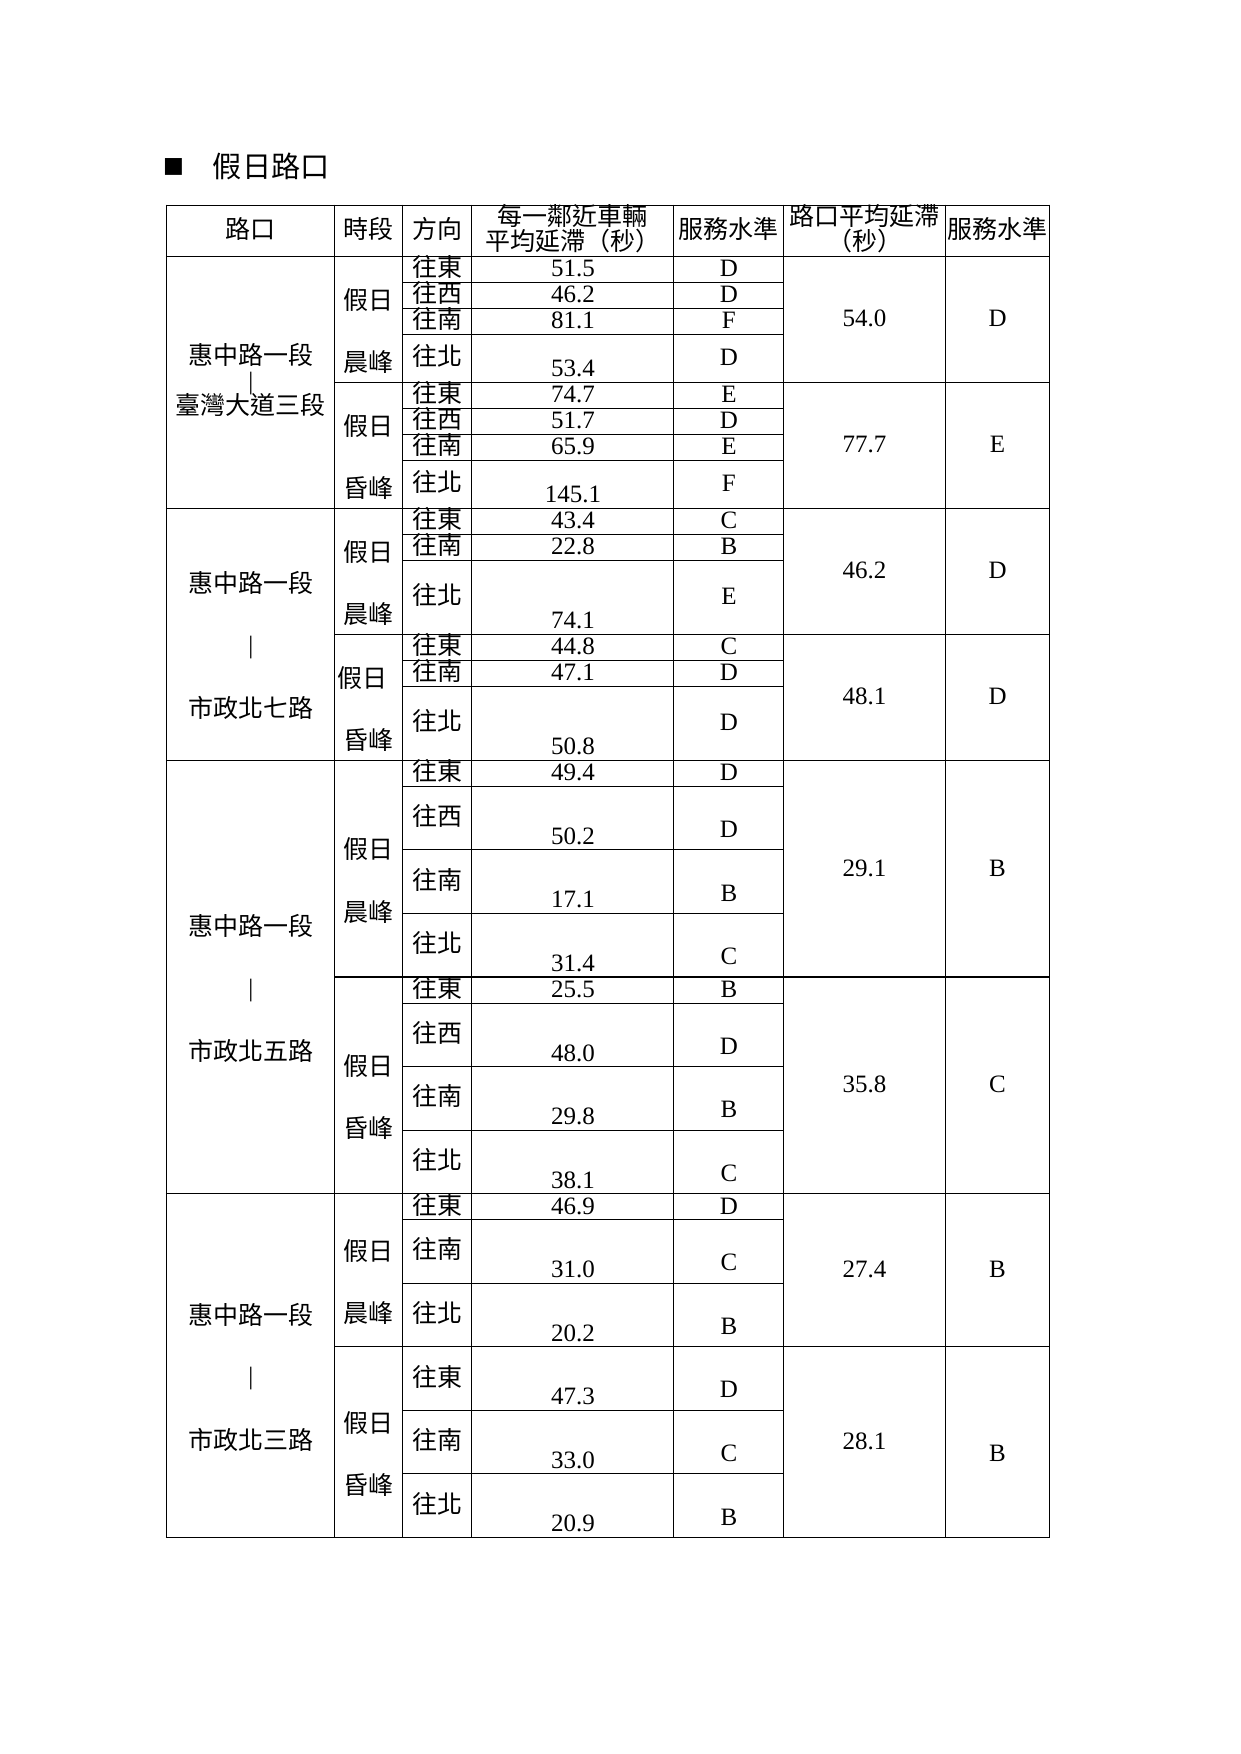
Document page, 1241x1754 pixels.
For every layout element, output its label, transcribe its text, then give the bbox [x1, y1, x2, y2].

table_cell 往東 [403, 383, 471, 408]
table_cell D [674, 687, 783, 760]
table_cell 惠中路一段 | 市政北三路 [167, 1194, 334, 1537]
table_cell 惠中路一段 | 市政北五路 [167, 761, 334, 1193]
table_cell 假日 昏峰 [335, 383, 402, 508]
table_cell 49.4 [472, 761, 673, 786]
table_cell 惠中路一段 | 臺灣大道三段 [167, 257, 334, 508]
table_cell 31.4 [472, 914, 673, 976]
table_cell 往南 [403, 535, 471, 560]
table_cell 往北 [403, 1284, 471, 1346]
table_header 每一鄰近車輛 平均延滯（秒） [472, 206, 673, 256]
table_cell 48.1 [784, 635, 945, 760]
table_cell 往南 [403, 1220, 471, 1283]
table_cell 往南 [403, 1067, 471, 1129]
table_cell E [946, 383, 1049, 508]
table_cell 65.9 [472, 435, 673, 460]
table_header 服務水準 [674, 206, 783, 256]
table_cell 假日 晨峰 [335, 761, 402, 976]
table_cell 假日 晨峰 [335, 257, 402, 382]
table_cell C [674, 1131, 783, 1193]
table_cell 74.1 [472, 561, 673, 634]
table_cell D [946, 257, 1049, 382]
table_cell 29.1 [784, 761, 945, 976]
table_cell 74.7 [472, 383, 673, 408]
table_header 方向 [403, 206, 471, 256]
table_cell 27.4 [784, 1194, 945, 1346]
table_cell D [674, 761, 783, 786]
table_cell 往北 [403, 461, 471, 508]
table_cell C [674, 509, 783, 534]
table_cell 22.8 [472, 535, 673, 560]
table_cell F [674, 309, 783, 334]
table_cell E [674, 435, 783, 460]
table_cell B [674, 1284, 783, 1346]
table_cell D [674, 1004, 783, 1066]
table_cell 往東 [403, 257, 471, 282]
table_header 路口平均延滯（秒） [784, 206, 945, 256]
table_cell B [674, 535, 783, 560]
table_cell 51.5 [472, 257, 673, 282]
table_cell D [674, 335, 783, 382]
table_cell 往東 [403, 761, 471, 786]
table_cell 50.8 [472, 687, 673, 760]
table_header 路口 [167, 206, 334, 256]
table_cell C [674, 635, 783, 660]
table_cell 往東 [403, 1347, 471, 1410]
table_cell 假日 昏峰 [335, 1347, 402, 1537]
table_cell 往北 [403, 1474, 471, 1537]
table_cell C [674, 1411, 783, 1473]
table_cell 往西 [403, 283, 471, 308]
table_cell 往東 [403, 978, 471, 1002]
table_cell D [674, 409, 783, 434]
table_cell 44.8 [472, 635, 673, 660]
table_cell 38.1 [472, 1131, 673, 1193]
table_cell 48.0 [472, 1004, 673, 1066]
table_cell E [674, 383, 783, 408]
table_cell 54.0 [784, 257, 945, 382]
table_cell B [674, 1067, 783, 1129]
table_cell 假日 昏峰 [335, 978, 402, 1193]
table_cell 往東 [403, 509, 471, 534]
table_cell 往南 [403, 435, 471, 460]
table_cell 31.0 [472, 1220, 673, 1283]
table_cell 假日 昏峰 [335, 635, 402, 760]
table_cell 往西 [403, 787, 471, 849]
table_cell 往南 [403, 661, 471, 686]
table_cell 51.7 [472, 409, 673, 434]
table_cell B [674, 850, 783, 913]
table_cell B [674, 1474, 783, 1537]
table_cell D [674, 1194, 783, 1219]
table_cell 往南 [403, 309, 471, 334]
table_cell 145.1 [472, 461, 673, 508]
table_cell E [674, 561, 783, 634]
table_cell 17.1 [472, 850, 673, 913]
table_cell 20.2 [472, 1284, 673, 1346]
table_cell 20.9 [472, 1474, 673, 1537]
table_cell 往東 [403, 635, 471, 660]
table_cell D [674, 787, 783, 849]
table_cell 往南 [403, 1411, 471, 1473]
table_cell 47.3 [472, 1347, 673, 1410]
table_cell 往西 [403, 1004, 471, 1066]
table_cell 81.1 [472, 309, 673, 334]
table_cell D [674, 257, 783, 282]
table_cell 往東 [403, 1194, 471, 1219]
table_cell 往北 [403, 914, 471, 976]
table_cell B [946, 761, 1049, 976]
table_cell 往西 [403, 409, 471, 434]
table_cell 53.4 [472, 335, 673, 382]
table_cell D [946, 509, 1049, 634]
table_cell 假日 晨峰 [335, 1194, 402, 1346]
table_cell 往北 [403, 561, 471, 634]
table_cell 47.1 [472, 661, 673, 686]
table_cell 50.2 [472, 787, 673, 849]
table_cell 77.7 [784, 383, 945, 508]
table_cell 43.4 [472, 509, 673, 534]
table_cell 往南 [403, 850, 471, 913]
table_cell B [946, 1347, 1049, 1537]
table_cell B [946, 1194, 1049, 1346]
table_cell 往北 [403, 687, 471, 760]
table_cell 46.2 [472, 283, 673, 308]
table_cell 25.5 [472, 978, 673, 1002]
table_cell C [946, 978, 1049, 1193]
table_header 服務水準 [946, 206, 1049, 256]
table_cell 35.8 [784, 978, 945, 1193]
table_cell D [946, 635, 1049, 760]
table_header 時段 [335, 206, 402, 256]
table_cell 往北 [403, 335, 471, 382]
list 假日路口 [162, 143, 1053, 186]
table_cell 假日 晨峰 [335, 509, 402, 634]
table_cell C [674, 914, 783, 976]
table_cell 29.8 [472, 1067, 673, 1129]
table_cell D [674, 661, 783, 686]
table_cell F [674, 461, 783, 508]
table_cell C [674, 1220, 783, 1283]
table_cell D [674, 1347, 783, 1410]
table_cell 33.0 [472, 1411, 673, 1473]
table_cell 惠中路一段 | 市政北七路 [167, 509, 334, 760]
table_cell D [674, 283, 783, 308]
table_cell 46.9 [472, 1194, 673, 1219]
table_cell 往北 [403, 1131, 471, 1193]
table_cell 46.2 [784, 509, 945, 634]
table_cell B [674, 978, 783, 1002]
table_cell 28.1 [784, 1347, 945, 1537]
